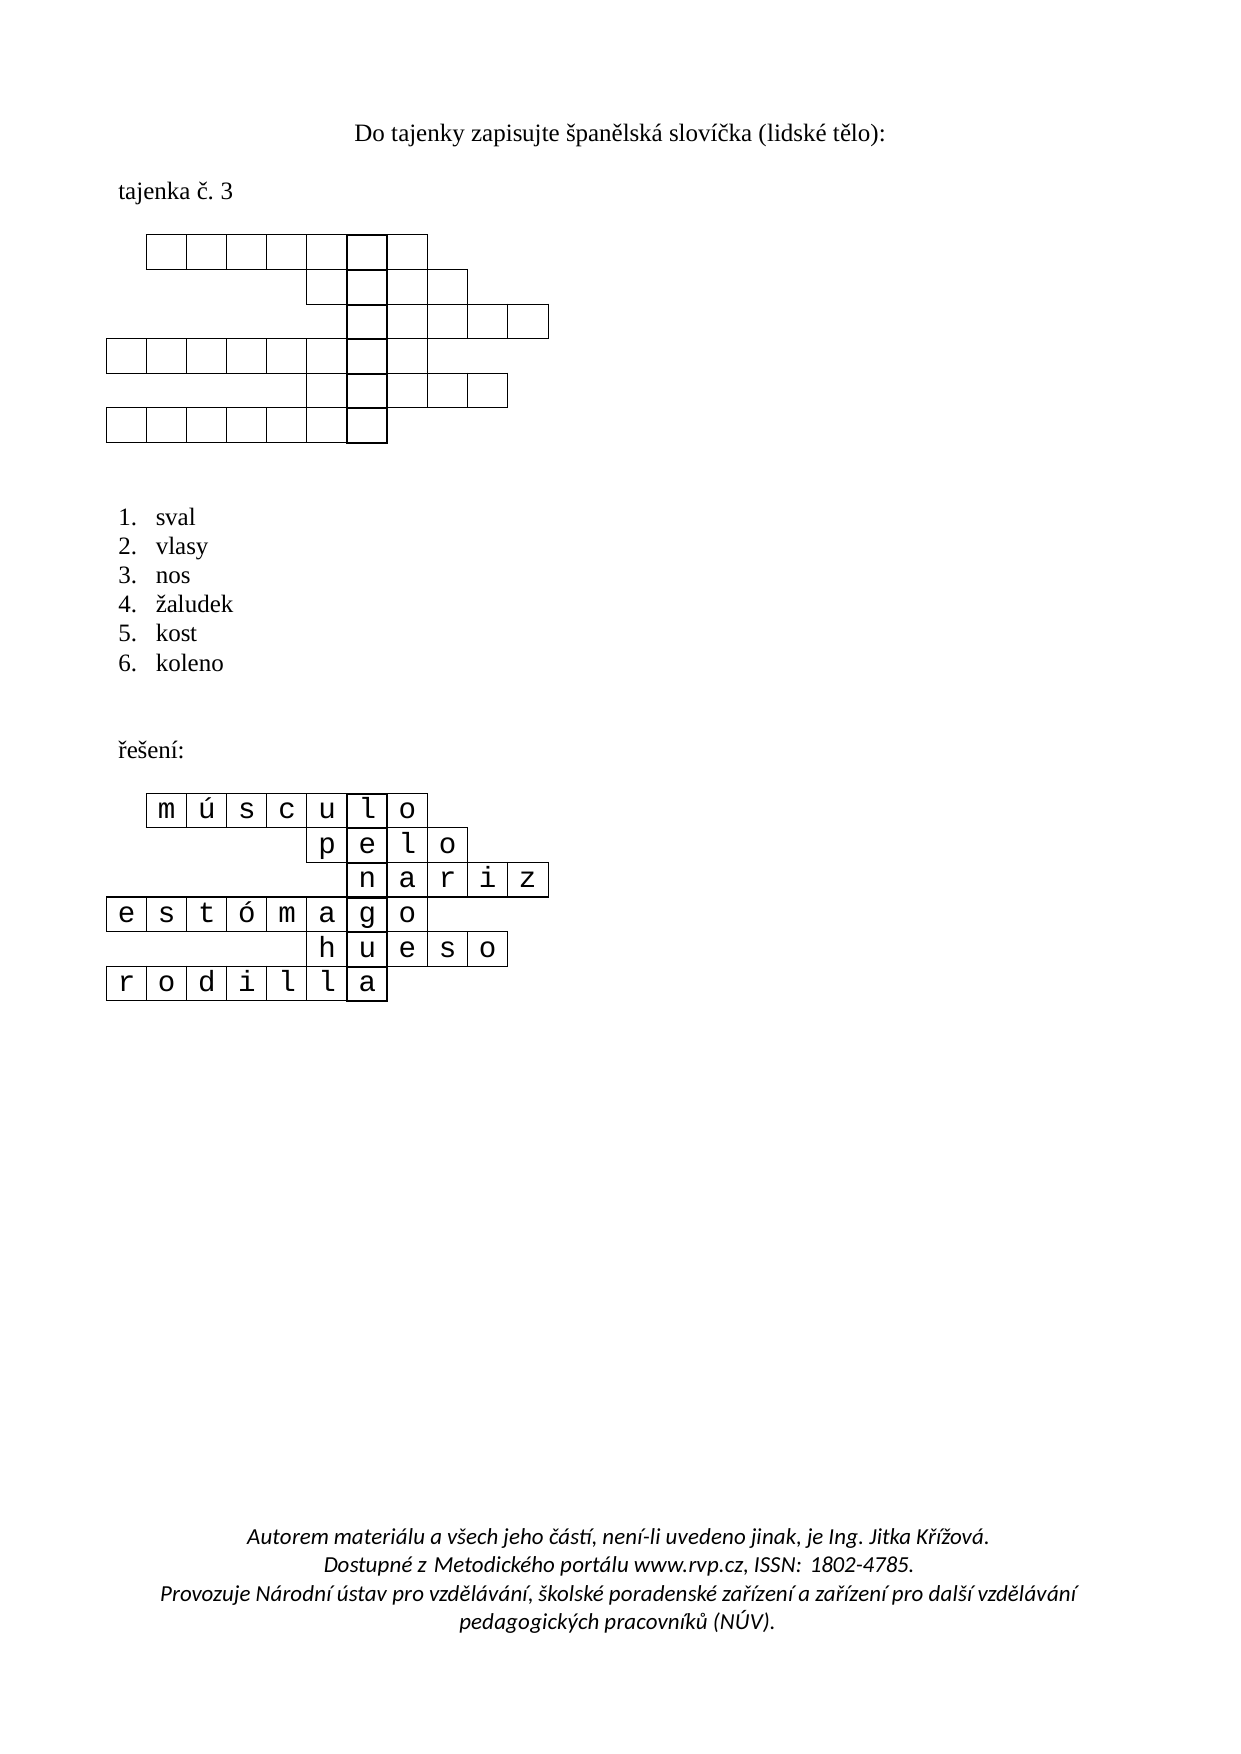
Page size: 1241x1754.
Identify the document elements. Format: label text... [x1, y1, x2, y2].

table_cell [428, 898, 467, 931]
table_header [428, 793, 467, 827]
table_cell r [107, 967, 146, 1000]
table_header [267, 235, 306, 269]
table_cell n [348, 864, 386, 896]
table_cell s [147, 898, 186, 931]
table_cell [107, 339, 146, 373]
table_cell [107, 408, 146, 442]
table_cell [106, 269, 146, 303]
table_cell [267, 828, 306, 862]
table_cell [227, 374, 267, 407]
table_cell [468, 827, 507, 862]
table_cell [467, 898, 507, 931]
table_cell [146, 932, 187, 966]
table_cell l [267, 967, 306, 1000]
table_cell [508, 339, 548, 373]
table_cell [146, 862, 187, 896]
table_cell o [388, 898, 427, 931]
table_cell [106, 827, 146, 862]
table_cell [267, 408, 306, 442]
table_cell e [348, 829, 386, 862]
table_cell [508, 966, 548, 1000]
table_cell [227, 270, 267, 303]
table_cell a [307, 898, 346, 931]
text řešení: [118, 734, 1122, 764]
table_cell [428, 305, 467, 338]
table_cell [227, 862, 267, 896]
table_cell [227, 339, 266, 373]
table_header [106, 793, 146, 827]
table_cell [227, 932, 267, 966]
table_cell a [388, 863, 427, 896]
table_cell [106, 374, 146, 407]
table_cell u [348, 933, 386, 966]
table_cell [388, 270, 427, 303]
table_header [388, 235, 427, 269]
table_header l [348, 795, 386, 827]
table_cell [267, 374, 306, 407]
table_cell [106, 932, 146, 966]
table_cell [227, 828, 267, 862]
table_cell [388, 408, 427, 442]
table_cell e [388, 932, 427, 966]
table_cell [428, 374, 467, 407]
table_cell [508, 898, 548, 931]
table_header [348, 236, 386, 269]
table_cell o [428, 828, 467, 862]
table_cell [106, 304, 146, 338]
table_cell [267, 270, 306, 303]
table_cell [388, 305, 427, 338]
table_header ú [187, 794, 226, 827]
table_cell [348, 375, 386, 407]
table_cell [187, 932, 227, 966]
table_cell [307, 374, 346, 407]
table_cell [307, 339, 346, 373]
table_header [307, 235, 346, 269]
table_cell [427, 408, 467, 442]
table_cell [468, 374, 507, 407]
list kost [118, 618, 1122, 647]
text tajenka č. 3 [118, 176, 1122, 205]
table_cell [468, 305, 507, 338]
table_cell s [428, 932, 467, 966]
table_cell [227, 408, 266, 442]
table_cell [146, 374, 187, 407]
table_cell [467, 967, 507, 1000]
table_header s [227, 794, 266, 827]
table_cell h [307, 932, 346, 966]
table_cell [307, 863, 346, 896]
table_cell l [388, 828, 427, 862]
table_header [508, 234, 548, 269]
text Do tajenky zapisujte španělská slovíčka (lidské tělo): [118, 118, 1122, 147]
table_cell [187, 270, 227, 303]
table_header u [307, 794, 346, 827]
table_cell p [307, 828, 346, 862]
table_cell [267, 932, 306, 966]
table_header [467, 234, 507, 269]
table_cell [428, 270, 467, 303]
table_cell m [267, 898, 306, 931]
table_cell [187, 408, 226, 442]
table_cell r [428, 863, 467, 896]
table_cell [348, 340, 386, 373]
table_header [428, 234, 467, 269]
list žaludek [118, 589, 1122, 618]
table_cell t [187, 898, 226, 931]
table_cell o [147, 967, 186, 1000]
table_cell [508, 269, 548, 303]
table_cell [427, 967, 467, 1000]
table_cell [187, 862, 227, 896]
table_cell l [307, 967, 346, 1000]
table_header o [388, 794, 427, 827]
table_cell [146, 304, 187, 338]
table_cell [467, 408, 507, 442]
table_cell [147, 339, 186, 373]
table_cell [508, 407, 548, 442]
list nos [118, 560, 1122, 589]
table_cell [508, 305, 548, 338]
table_header c [267, 794, 306, 827]
table_header [467, 793, 507, 827]
table_cell ó [227, 898, 266, 931]
table_cell [146, 270, 187, 303]
table_cell [508, 373, 548, 407]
table_cell [467, 339, 507, 373]
list sval [118, 502, 1122, 531]
table_cell [267, 304, 307, 338]
table_cell [388, 339, 427, 373]
table_header [106, 234, 146, 269]
table_cell i [468, 863, 507, 896]
table_cell [267, 862, 307, 896]
table_cell z [508, 863, 548, 896]
table_cell [307, 408, 346, 442]
table_cell [307, 270, 346, 303]
table_cell [146, 828, 187, 862]
table_cell [348, 271, 386, 303]
table_cell [468, 269, 507, 303]
table_header [187, 235, 226, 269]
table_cell [388, 967, 427, 1000]
table_cell [348, 409, 386, 442]
table_cell [147, 408, 186, 442]
list koleno [118, 647, 1122, 676]
table_header m [147, 794, 186, 827]
table_header [147, 235, 186, 269]
table_cell [508, 827, 548, 862]
table_cell g [348, 899, 386, 931]
table_cell a [348, 968, 386, 1000]
table_cell [187, 339, 226, 373]
table_cell [187, 828, 227, 862]
table_cell [508, 931, 548, 966]
list vlasy [118, 531, 1122, 560]
table_cell d [187, 967, 226, 1000]
table_cell i [227, 967, 266, 1000]
table_cell e [107, 898, 146, 931]
table_header [227, 235, 266, 269]
table_header [508, 793, 548, 827]
table_cell [348, 306, 386, 338]
table_cell [227, 304, 267, 338]
table_cell [187, 304, 227, 338]
table_cell [388, 374, 427, 407]
table_cell [187, 374, 227, 407]
table_cell [267, 339, 306, 373]
table_cell o [468, 932, 507, 966]
table_cell [428, 339, 467, 373]
table_cell [106, 862, 146, 896]
table_cell [307, 305, 346, 338]
